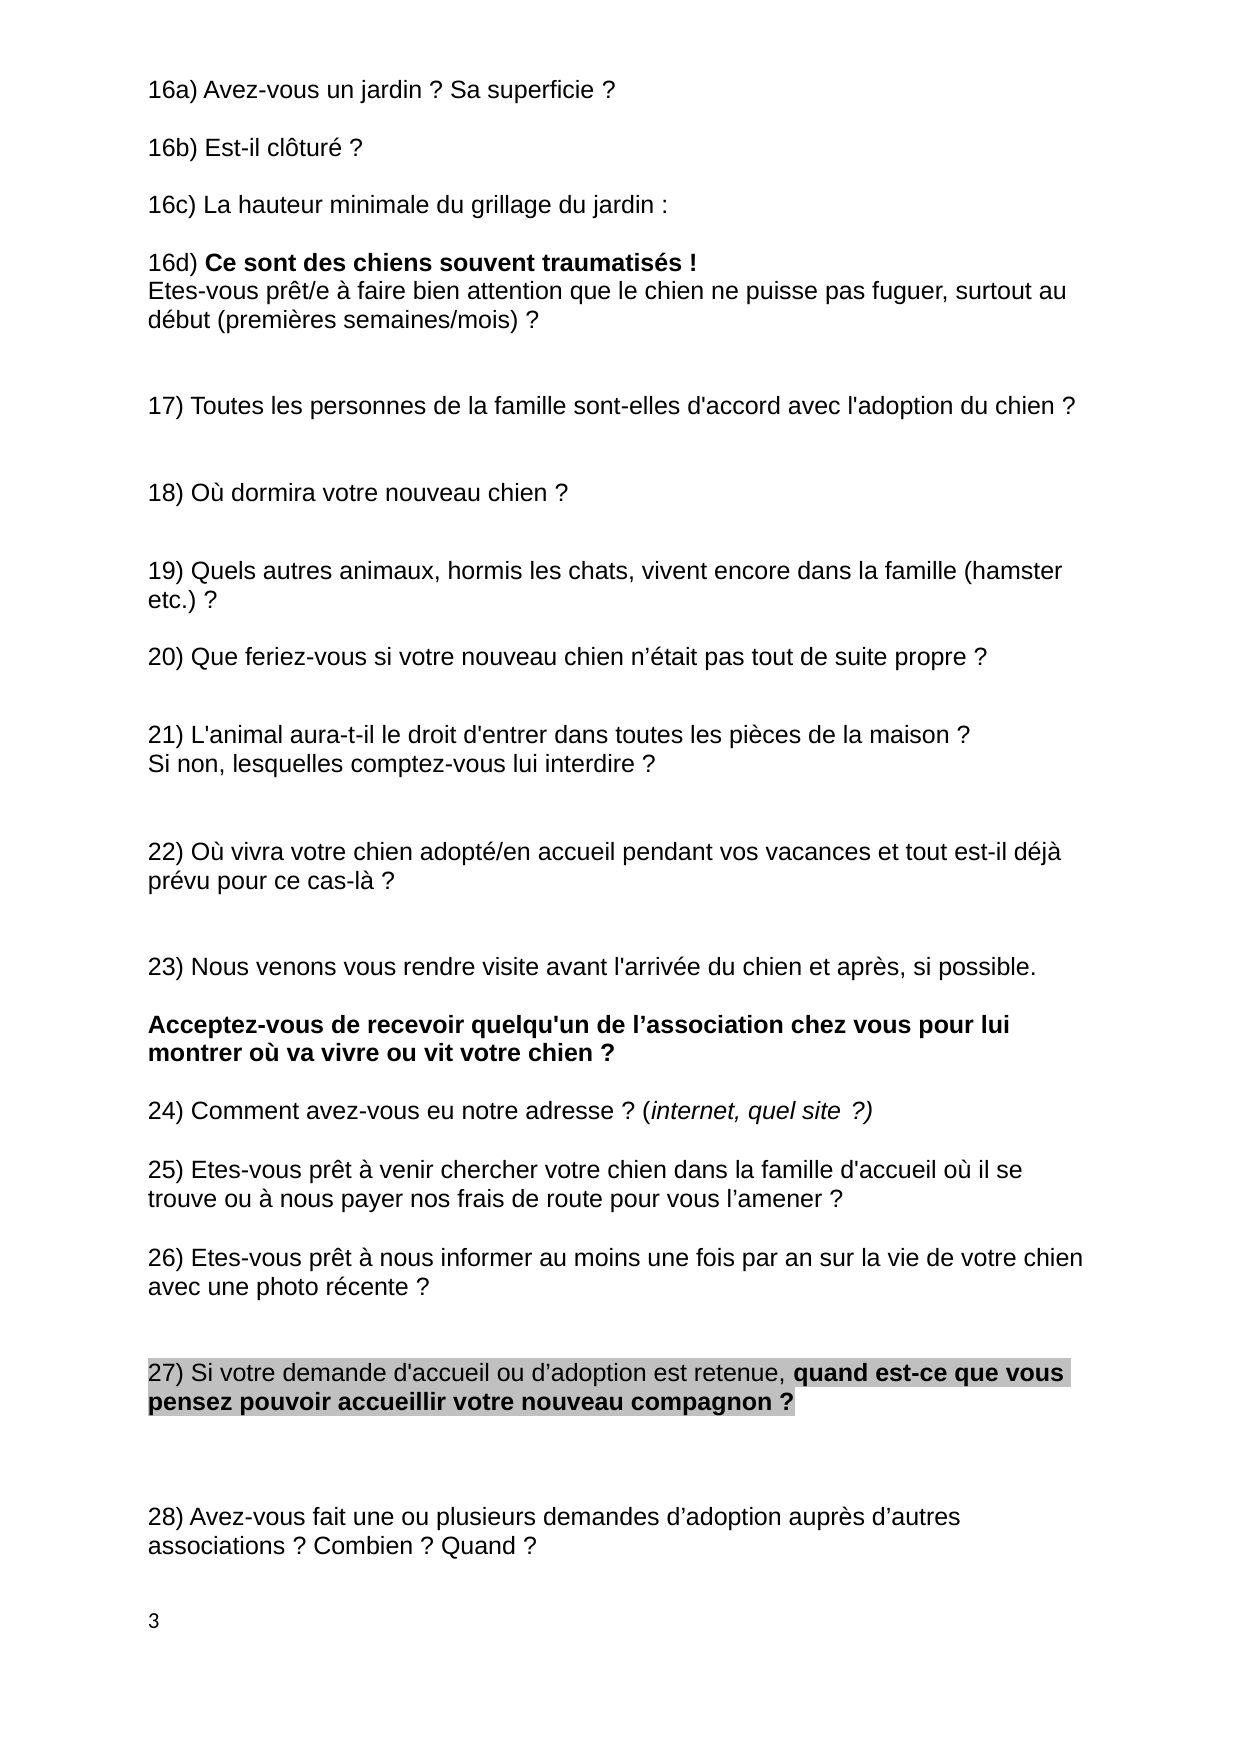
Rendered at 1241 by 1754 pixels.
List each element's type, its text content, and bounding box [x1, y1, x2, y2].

text 26) Etes-vous prêt à nous informer au moins une fois par an sur la vie de votre chien avec une photo récente ? [148, 1243, 1093, 1301]
text 27) Si votre demande d'accueil ou d’adoption est retenue, quand est-ce que vous pensez pouvoir accueillir votre nouveau compagnon ? [148, 1358, 1093, 1416]
text 24) Comment avez-vous eu notre adresse ? (internet, quel site ?) [148, 1096, 1093, 1125]
text 18) Où dormira votre nouveau chien ? [148, 477, 1093, 506]
text 16b) Est-il clôturé ? [148, 132, 1093, 161]
text 22) Où vivra votre chien adopté/en accueil pendant vos vacances et tout est-il déjà prévu pour ce cas-là ? [148, 837, 1093, 895]
text 20) Que feriez-vous si votre nouveau chien n’était pas tout de suite propre ? [148, 642, 1093, 671]
text 28) Avez-vous fait une ou plusieurs demandes d’adoption auprès d’autres associations ? Combien ? Quand ? [148, 1502, 1093, 1559]
text Acceptez-vous de recevoir quelqu'un de l’association chez vous pour lui montrer où va vivre ou vit votre chien ? [148, 1010, 1093, 1067]
text 17) Toutes les personnes de la famille sont-elles d'accord avec l'adoption du chien ? [148, 391, 1093, 420]
text 23) Nous venons vous rendre visite avant l'arrivée du chien et après, si possible. [148, 952, 1093, 981]
text 25) Etes-vous prêt à venir chercher votre chien dans la famille d'accueil où il se trouve ou à nous payer nos frais de route pour vous l’amener ? [148, 1155, 1093, 1213]
text 16a) Avez-vous un jardin ? Sa superficie ? [148, 75, 1093, 104]
text 19) Quels autres animaux, hormis les chats, vivent encore dans la famille (hamster etc.) ? [148, 556, 1093, 613]
text 16d) Ce sont des chiens souvent traumatisés ! [148, 247, 1093, 276]
text 16c) La hauteur minimale du grillage du jardin : [148, 190, 1093, 219]
text Etes-vous prêt/e à faire bien attention que le chien ne puisse pas fuguer, surtout au début (premières semaines/mois) ? [148, 276, 1093, 334]
text 21) L'animal aura-t-il le droit d'entrer dans toutes les pièces de la maison ? Si non, lesquelles comptez-vous lui interdire ? [148, 720, 1093, 778]
